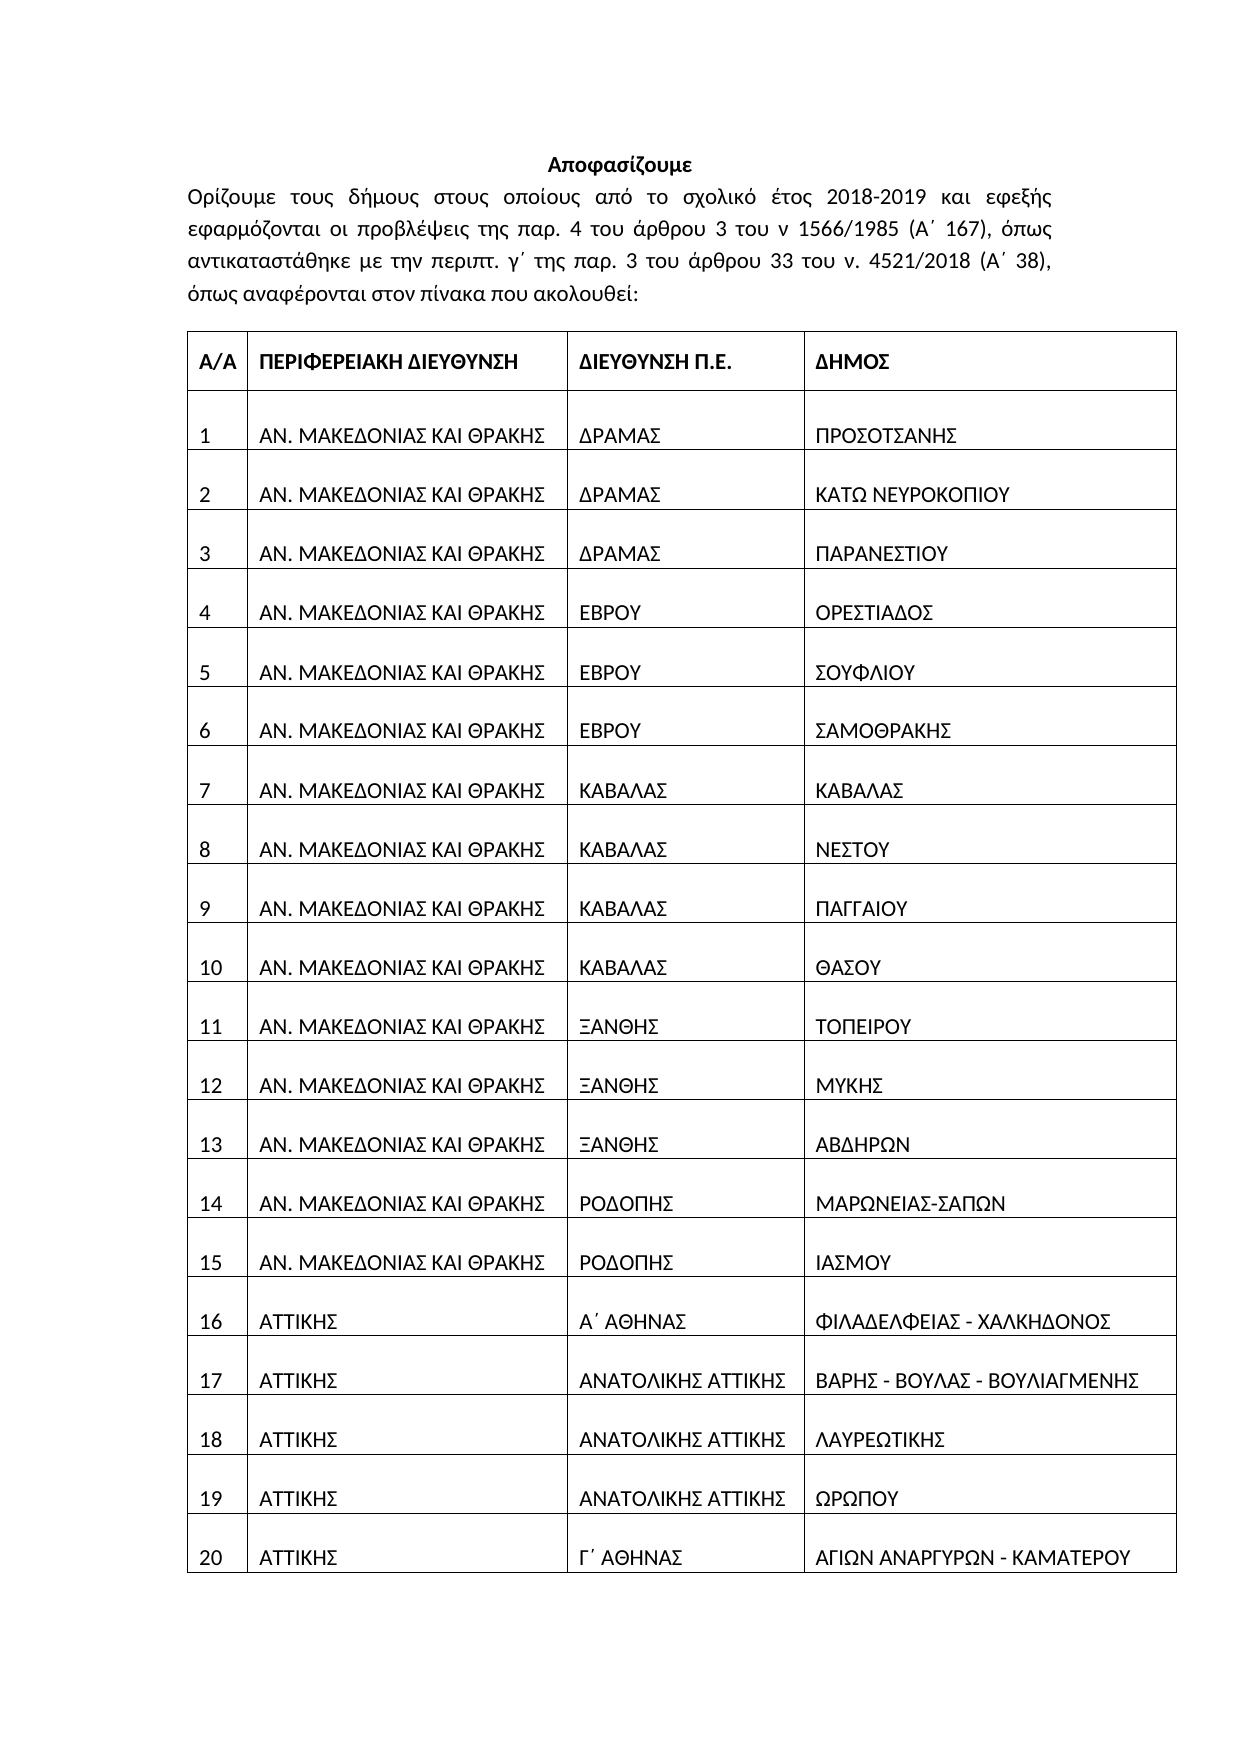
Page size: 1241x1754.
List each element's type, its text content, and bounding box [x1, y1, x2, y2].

table_cell 16 [188, 1277, 247, 1335]
table_cell ΑΝ. ΜΑΚΕΔΟΝΙΑΣ ΚΑΙ ΘΡΑΚΗΣ [248, 687, 567, 745]
table_cell 11 [188, 982, 247, 1040]
table_cell ΜΑΡΩΝΕΙΑΣ-ΣΑΠΩΝ [805, 1159, 1176, 1217]
table_cell ΜΥΚΗΣ [805, 1041, 1176, 1099]
table_cell ΑΒΔΗΡΩΝ [805, 1100, 1176, 1158]
table_cell ΚΑΒΑΛΑΣ [805, 746, 1176, 804]
table_cell ΑΤΤΙΚΗΣ [248, 1277, 567, 1335]
table_cell ΑΝ. ΜΑΚΕΔΟΝΙΑΣ ΚΑΙ ΘΡΑΚΗΣ [248, 1218, 567, 1276]
table_cell ΑΤΤΙΚΗΣ [248, 1455, 567, 1512]
table_cell ΔΡΑΜΑΣ [568, 510, 804, 567]
table_cell ΡΟΔΟΠΗΣ [568, 1218, 804, 1276]
table_header ΠΕΡΙΦΕΡΕΙΑΚΗ ΔΙΕΥΘΥΝΣΗ [248, 332, 567, 390]
text Αποφασίζουμε [187, 150, 1053, 178]
table_cell ΦΙΛΑΔΕΛΦΕΙΑΣ - ΧΑΛΚΗΔΟΝΟΣ [805, 1277, 1176, 1335]
table_cell ΑΝ. ΜΑΚΕΔΟΝΙΑΣ ΚΑΙ ΘΡΑΚΗΣ [248, 510, 567, 567]
table_cell ΒΑΡΗΣ - ΒΟΥΛΑΣ - ΒΟΥΛΙΑΓΜΕΝΗΣ [805, 1336, 1176, 1394]
table_cell ΚΑΒΑΛΑΣ [568, 805, 804, 863]
table_cell 12 [188, 1041, 247, 1099]
table_cell ΛΑΥΡΕΩΤΙΚΗΣ [805, 1395, 1176, 1453]
table_cell ΚΑΒΑΛΑΣ [568, 864, 804, 922]
table_cell ΞΑΝΘΗΣ [568, 1100, 804, 1158]
table_cell ΑΝ. ΜΑΚΕΔΟΝΙΑΣ ΚΑΙ ΘΡΑΚΗΣ [248, 1041, 567, 1099]
table_cell 10 [188, 923, 247, 981]
table_cell 3 [188, 510, 247, 567]
table_cell 20 [188, 1514, 247, 1572]
table_cell ΑΝ. ΜΑΚΕΔΟΝΙΑΣ ΚΑΙ ΘΡΑΚΗΣ [248, 746, 567, 804]
table_cell ΑΓΙΩΝ ΑΝΑΡΓΥΡΩΝ - ΚΑΜΑΤΕΡΟΥ [805, 1514, 1176, 1572]
table_header ΔΙΕΥΘΥΝΣΗ Π.Ε. [568, 332, 804, 390]
table_cell ΑΝ. ΜΑΚΕΔΟΝΙΑΣ ΚΑΙ ΘΡΑΚΗΣ [248, 1100, 567, 1158]
table_cell 15 [188, 1218, 247, 1276]
table_cell 2 [188, 450, 247, 508]
table_cell 5 [188, 628, 247, 686]
table_cell ΘΑΣΟΥ [805, 923, 1176, 981]
table_cell ΡΟΔΟΠΗΣ [568, 1159, 804, 1217]
table_cell ΣΑΜΟΘΡΑΚΗΣ [805, 687, 1176, 745]
table_cell 19 [188, 1455, 247, 1512]
table_cell ΑΤΤΙΚΗΣ [248, 1514, 567, 1572]
table_cell 14 [188, 1159, 247, 1217]
table_cell ΟΡΕΣΤΙΑΔΟΣ [805, 569, 1176, 627]
table_cell ΑΝ. ΜΑΚΕΔΟΝΙΑΣ ΚΑΙ ΘΡΑΚΗΣ [248, 628, 567, 686]
table_cell ΑΝ. ΜΑΚΕΔΟΝΙΑΣ ΚΑΙ ΘΡΑΚΗΣ [248, 923, 567, 981]
table_cell ΩΡΩΠΟΥ [805, 1455, 1176, 1512]
table_cell ΑΤΤΙΚΗΣ [248, 1395, 567, 1453]
table_cell 8 [188, 805, 247, 863]
table_cell ΞΑΝΘΗΣ [568, 982, 804, 1040]
table_cell Α΄ ΑΘΗΝΑΣ [568, 1277, 804, 1335]
table_cell ΤΟΠΕΙΡΟΥ [805, 982, 1176, 1040]
table_cell ΔΡΑΜΑΣ [568, 450, 804, 508]
table_cell ΕΒΡΟΥ [568, 569, 804, 627]
table_cell ΑΝ. ΜΑΚΕΔΟΝΙΑΣ ΚΑΙ ΘΡΑΚΗΣ [248, 805, 567, 863]
table_cell 6 [188, 687, 247, 745]
text Ορίζουμε τους δήμους στους οποίους από το σχολικό έτος 2018-2019 και εφεξής εφαρμόζονται οι προβλέψεις της παρ. 4 του άρθρου 3 του ν 1566/1985 (Α΄ 167), όπως αντικαταστάθηκε με την περιπτ. γ΄ της παρ. 3 του άρθρου 33 του ν. 4521/2018 (Α΄ 38), όπως αναφέρονται στον πίνακα που ακολουθεί: [187, 182, 1053, 307]
table_cell ΑΝ. ΜΑΚΕΔΟΝΙΑΣ ΚΑΙ ΘΡΑΚΗΣ [248, 569, 567, 627]
table_cell 7 [188, 746, 247, 804]
table_cell ΚΑΒΑΛΑΣ [568, 923, 804, 981]
table_cell 17 [188, 1336, 247, 1394]
table_cell ΔΡΑΜΑΣ [568, 391, 804, 449]
table_cell ΑΝ. ΜΑΚΕΔΟΝΙΑΣ ΚΑΙ ΘΡΑΚΗΣ [248, 391, 567, 449]
table_cell ΕΒΡΟΥ [568, 687, 804, 745]
table_cell ΑΝΑΤΟΛΙΚΗΣ ΑΤΤΙΚΗΣ [568, 1395, 804, 1453]
table_cell ΙΑΣΜΟΥ [805, 1218, 1176, 1276]
table_header Α/Α [188, 332, 247, 390]
table_cell ΑΤΤΙΚΗΣ [248, 1336, 567, 1394]
table_cell ΑΝ. ΜΑΚΕΔΟΝΙΑΣ ΚΑΙ ΘΡΑΚΗΣ [248, 1159, 567, 1217]
table_cell 13 [188, 1100, 247, 1158]
table_cell ΑΝΑΤΟΛΙΚΗΣ ΑΤΤΙΚΗΣ [568, 1336, 804, 1394]
table_cell 4 [188, 569, 247, 627]
table_cell ΞΑΝΘΗΣ [568, 1041, 804, 1099]
table_cell ΠΑΓΓΑΙΟΥ [805, 864, 1176, 922]
table_cell 1 [188, 391, 247, 449]
table_cell ΠΑΡΑΝΕΣΤΙΟΥ [805, 510, 1176, 567]
table_cell ΚΑΒΑΛΑΣ [568, 746, 804, 804]
table_cell ΑΝ. ΜΑΚΕΔΟΝΙΑΣ ΚΑΙ ΘΡΑΚΗΣ [248, 982, 567, 1040]
table_cell ΑΝΑΤΟΛΙΚΗΣ ΑΤΤΙΚΗΣ [568, 1455, 804, 1512]
table_cell ΕΒΡΟΥ [568, 628, 804, 686]
table_cell 9 [188, 864, 247, 922]
table_cell ΚΑΤΩ ΝΕΥΡΟΚΟΠΙΟΥ [805, 450, 1176, 508]
table_cell 18 [188, 1395, 247, 1453]
table_cell ΣΟΥΦΛΙΟΥ [805, 628, 1176, 686]
table_cell ΑΝ. ΜΑΚΕΔΟΝΙΑΣ ΚΑΙ ΘΡΑΚΗΣ [248, 450, 567, 508]
table_header ΔΗΜΟΣ [805, 332, 1176, 390]
table_cell ΠΡΟΣΟΤΣΑΝΗΣ [805, 391, 1176, 449]
table_cell ΝΕΣΤΟΥ [805, 805, 1176, 863]
table_cell ΑΝ. ΜΑΚΕΔΟΝΙΑΣ ΚΑΙ ΘΡΑΚΗΣ [248, 864, 567, 922]
table_cell Γ΄ ΑΘΗΝΑΣ [568, 1514, 804, 1572]
